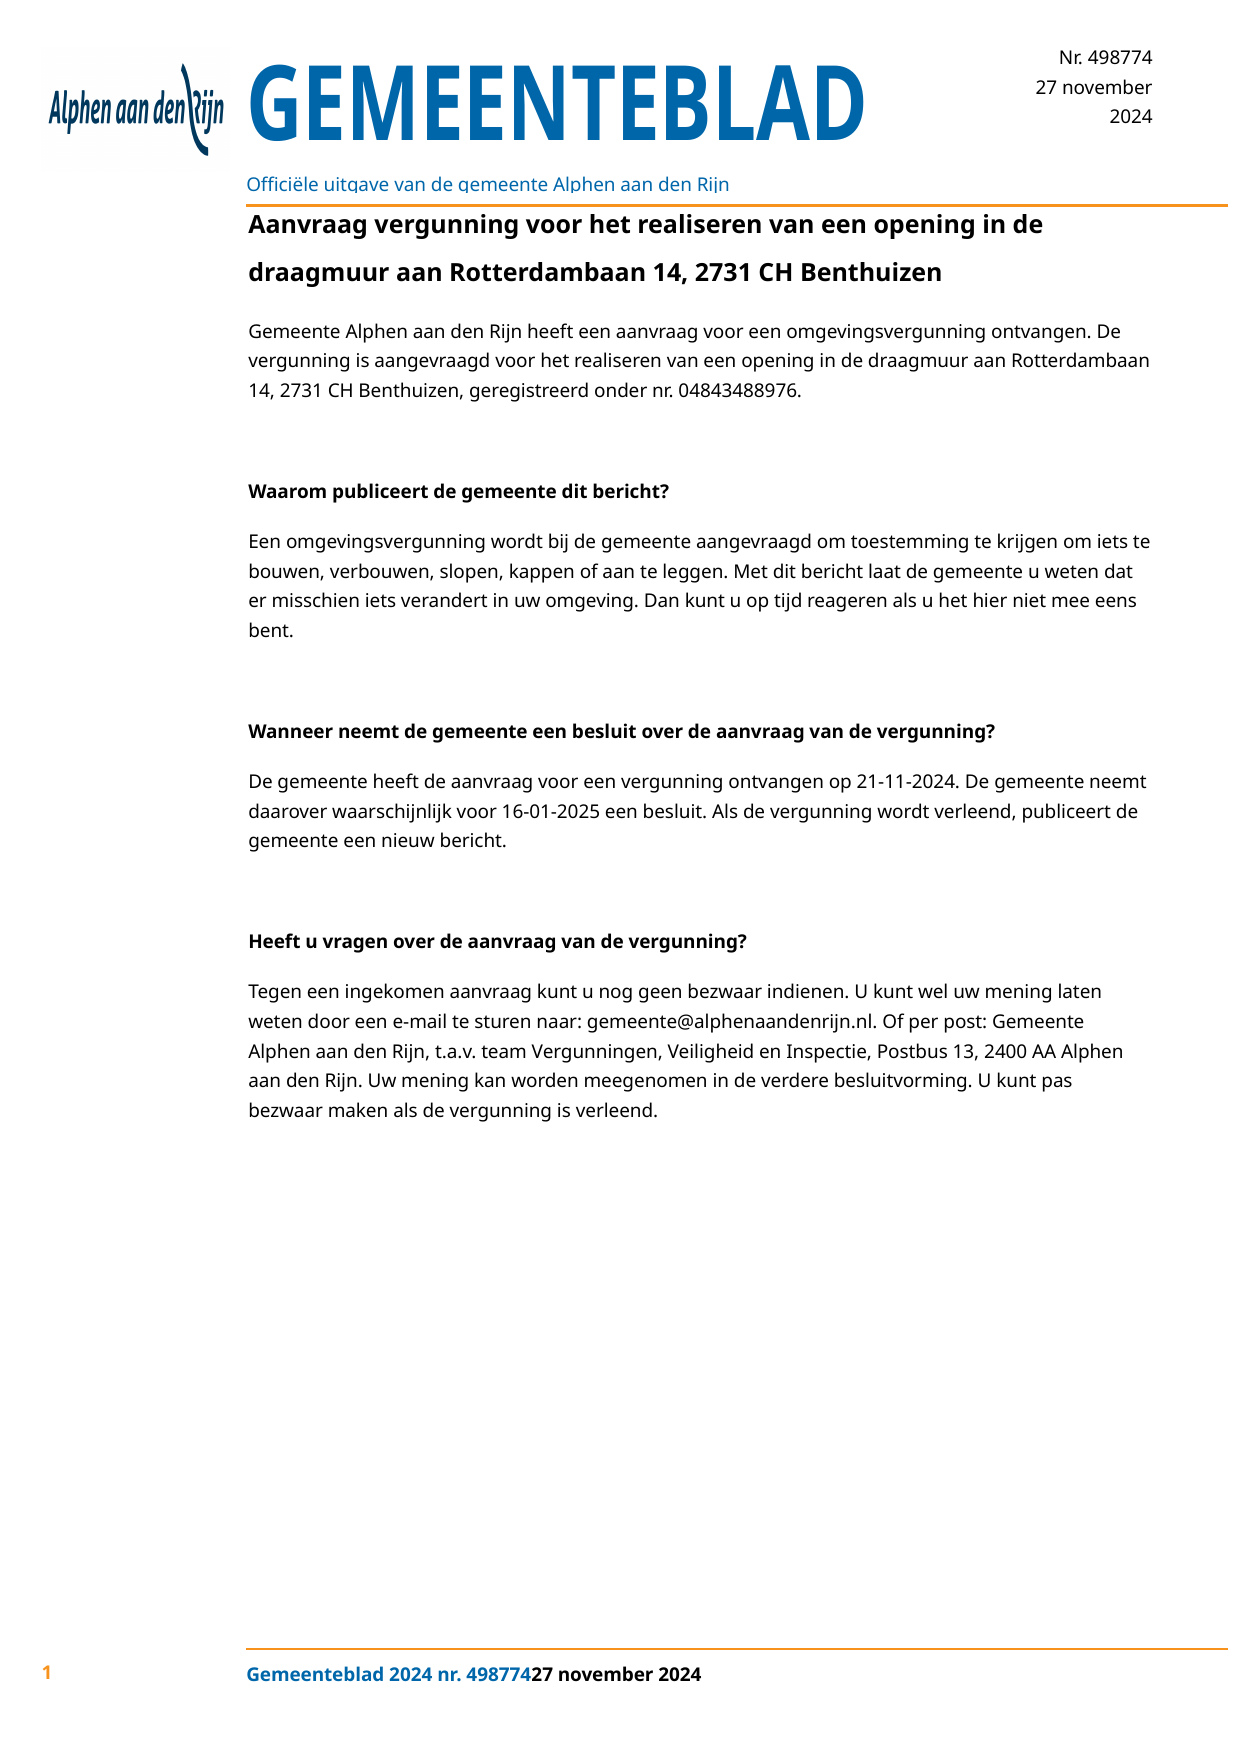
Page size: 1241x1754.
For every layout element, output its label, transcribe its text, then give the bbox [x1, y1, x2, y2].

text Aanvraag vergunning voor het realiseren van een opening in de draagmuur aan Rotterdambaan 14, 2731 CH Benthuizen [248, 207, 1152, 288]
text Wanneer neemt de gemeente een besluit over de aanvraag van de vergunning? [248, 718, 1152, 744]
text De gemeente heeft de aanvraag voor een vergunning ontvangen op 21-11-2024. De gemeente neemt daarover waarschijnlijk voor 16-01-2025 een besluit. Als de vergunning wordt verleend, publiceert de gemeente een nieuw bericht. [248, 768, 1152, 853]
text Tegen een ingekomen aanvraag kunt u nog geen bezwaar indienen. U kunt wel uw mening laten weten door een e-mail te sturen naar: gemeente@alphenaandenrijn.nl. Of per post: Gemeente Alphen aan den Rijn, t.a.v. team Vergunningen, Veiligheid en Inspectie, Postbus 13, 2400 AA Alphen aan den Rijn. Uw mening kan worden meegenomen in de verdere besluitvorming. U kunt pas bezwaar maken als de vergunning is verleend. [248, 979, 1152, 1123]
text Gemeente Alphen aan den Rijn heeft een aanvraag voor een omgevingsvergunning ontvangen. De vergunning is aangevraagd voor het realiseren van een opening in de draagmuur aan Rotterdambaan 14, 2731 CH Benthuizen, geregistreerd onder nr. 04843488976. [248, 318, 1152, 403]
text Waarom publiceert de gemeente dit bericht? [248, 478, 1152, 504]
text Een omgevingsvergunning wordt bij de gemeente aangevraagd om toestemming te krijgen om iets te bouwen, verbouwen, slopen, kappen of aan te leggen. Met dit bericht laat de gemeente u weten dat er misschien iets verandert in uw omgeving. Dan kunt u op tijd reageren als u het hier niet mee eens bent. [248, 528, 1152, 643]
text Heeft u vragen over de aanvraag van de vergunning? [248, 928, 1152, 954]
picture [41, 47, 231, 172]
